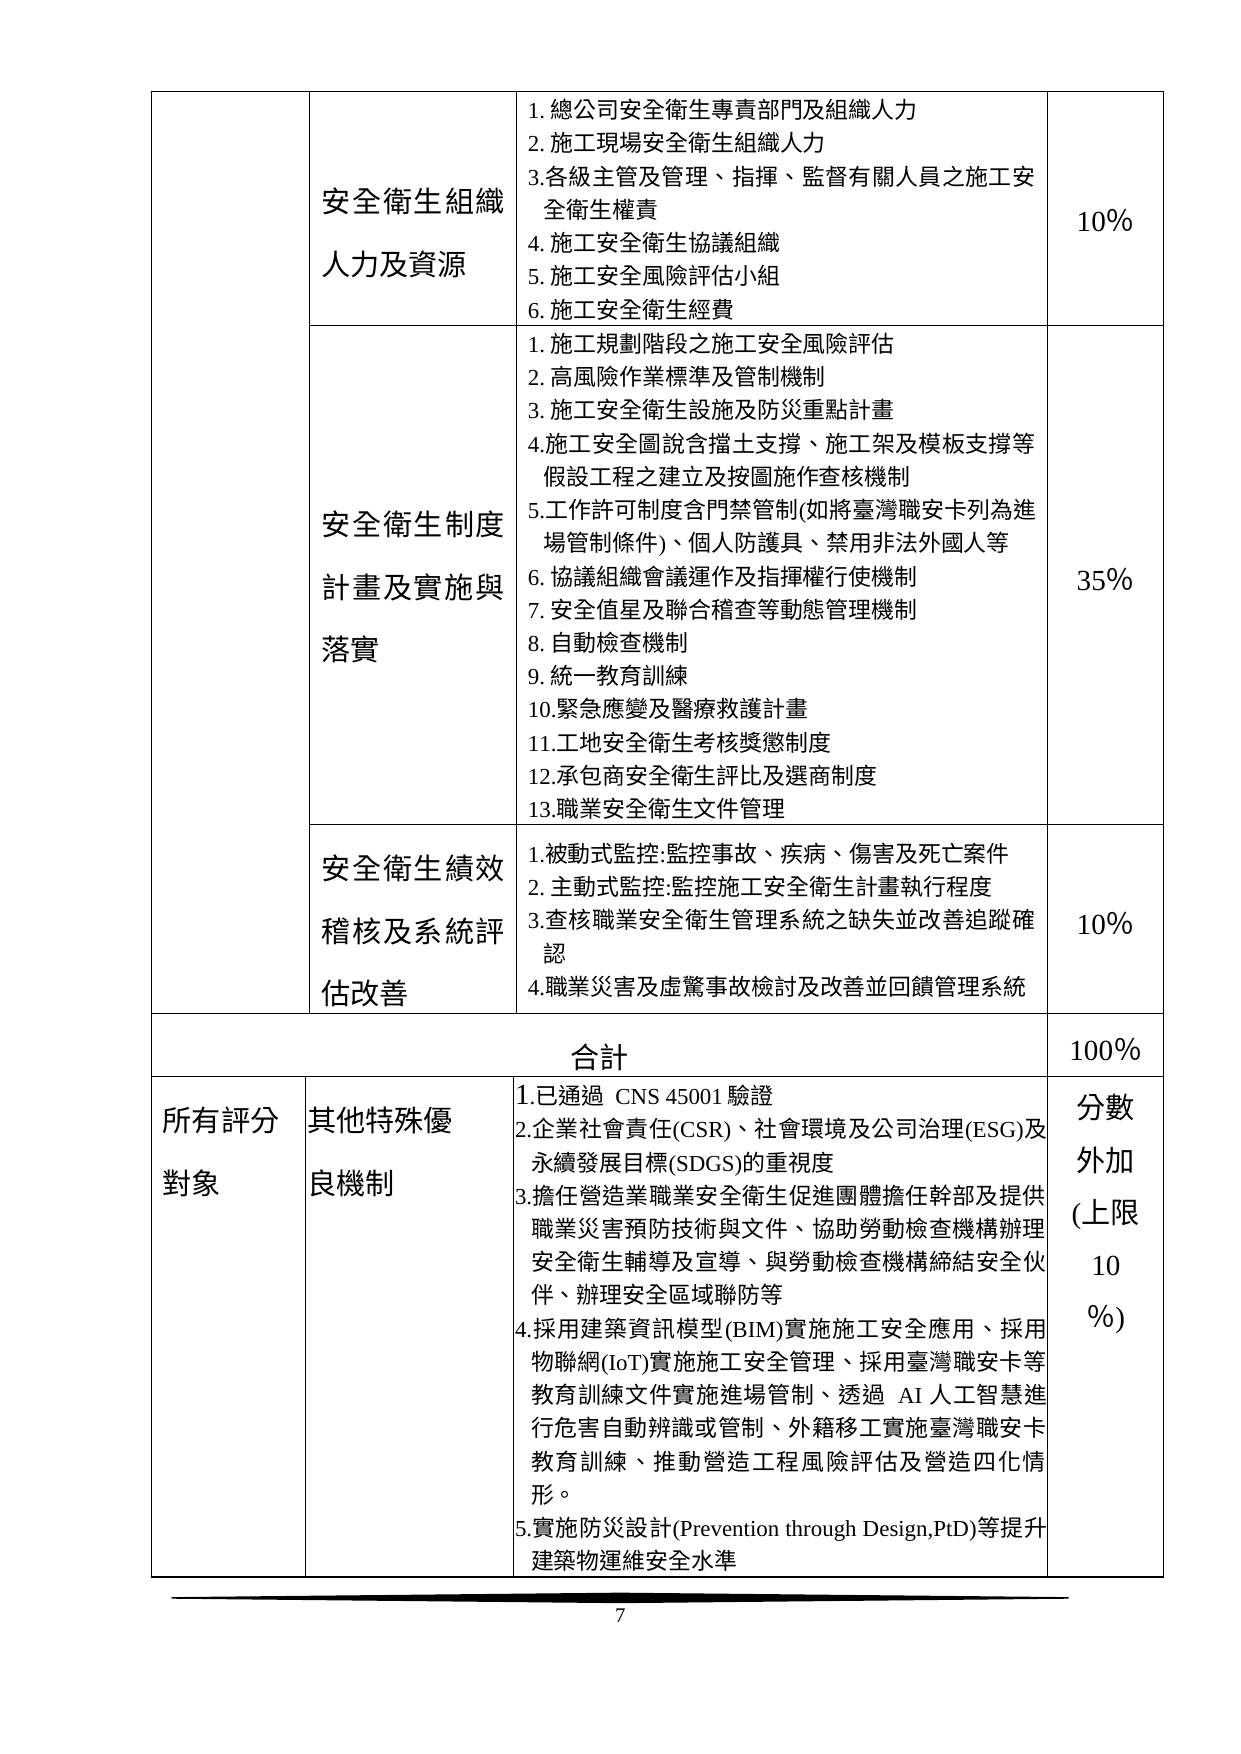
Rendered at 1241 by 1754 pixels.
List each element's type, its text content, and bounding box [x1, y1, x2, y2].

table_cell 10％ [1048, 92, 1163, 325]
table_cell 安全衛生制度計畫及實施與落實 [310, 326, 516, 824]
table_cell 合計 [152, 1014, 1047, 1076]
table_cell [152, 92, 309, 1013]
table_cell 1.被動式監控:監控事故、疾病、傷害及死亡案件 2. 主動式監控:監控施工安全衛生計畫執行程度 3.查核職業安全衛生管理系統之缺失並改善追蹤確認 4.職業災害及虛驚事故檢討及改善並回饋管理系統 [517, 825, 1047, 1013]
table_cell 安全衛生組織人力及資源 [310, 92, 516, 325]
table_cell 100％ [1048, 1014, 1163, 1076]
table_cell 1.已通過 CNS 45001驗證 2.企業社會責任(CSR)、社會環境及公司治理(ESG)及永續發展目標(SDGS)的重視度 3.擔任營造業職業安全衛生促進團體擔任幹部及提供職業災害預防技術與文件、協助勞動檢查機構辦理安全衛生輔導及宣導、與勞動檢查機構締結安全伙伴、辦理安全區域聯防等 4.採用建築資訊模型(BIM)實施施工安全應用、採用物聯網(IoT)實施施工安全管理、採用臺灣職安卡等教育訓練文件實施進場管制、透過 AI 人工智慧進行危害自動辨識或管制、外籍移工實施臺灣職安卡教育訓練、推動營造工程風險評估及營造四化情形。 5.實施防災設計(Prevention through Design,PtD)等提升建築物運維安全水準 [514, 1077, 1047, 1576]
table_cell 35％ [1048, 326, 1163, 824]
table_cell 1. 施工規劃階段之施工安全風險評估 2. 高風險作業標準及管制機制 3. 施工安全衛生設施及防災重點計畫 4.施工安全圖說含擋土支撐、施工架及模板支撐等假設工程之建立及按圖施作查核機制 5.工作許可制度含門禁管制(如將臺灣職安卡列為進場管制條件)、個人防護具、禁用非法外國人等 6. 協議組織會議運作及指揮權行使機制 7. 安全值星及聯合稽查等動態管理機制 8. 自動檢查機制 9. 統一教育訓練 10.緊急應變及醫療救護計畫 11.工地安全衛生考核獎懲制度 12.承包商安全衛生評比及選商制度 13.職業安全衛生文件管理 [517, 326, 1047, 824]
table_cell 1. 總公司安全衛生專責部門及組織人力 2. 施工現場安全衛生組織人力 3.各級主管及管理、指揮、監督有關人員之施工安全衛生權責 4. 施工安全衛生協議組織 5. 施工安全風險評估小組 6. 施工安全衛生經費 [517, 92, 1047, 325]
table_cell 所有評分對象 [152, 1077, 305, 1576]
table_cell 分數 外加 (上限10 ％) [1048, 1077, 1163, 1576]
table_cell 10％ [1048, 825, 1163, 1013]
table_cell 其他特殊優 良機制 [306, 1077, 513, 1576]
table_cell 安全衛生績效稽核及系統評估改善 [310, 825, 516, 1013]
